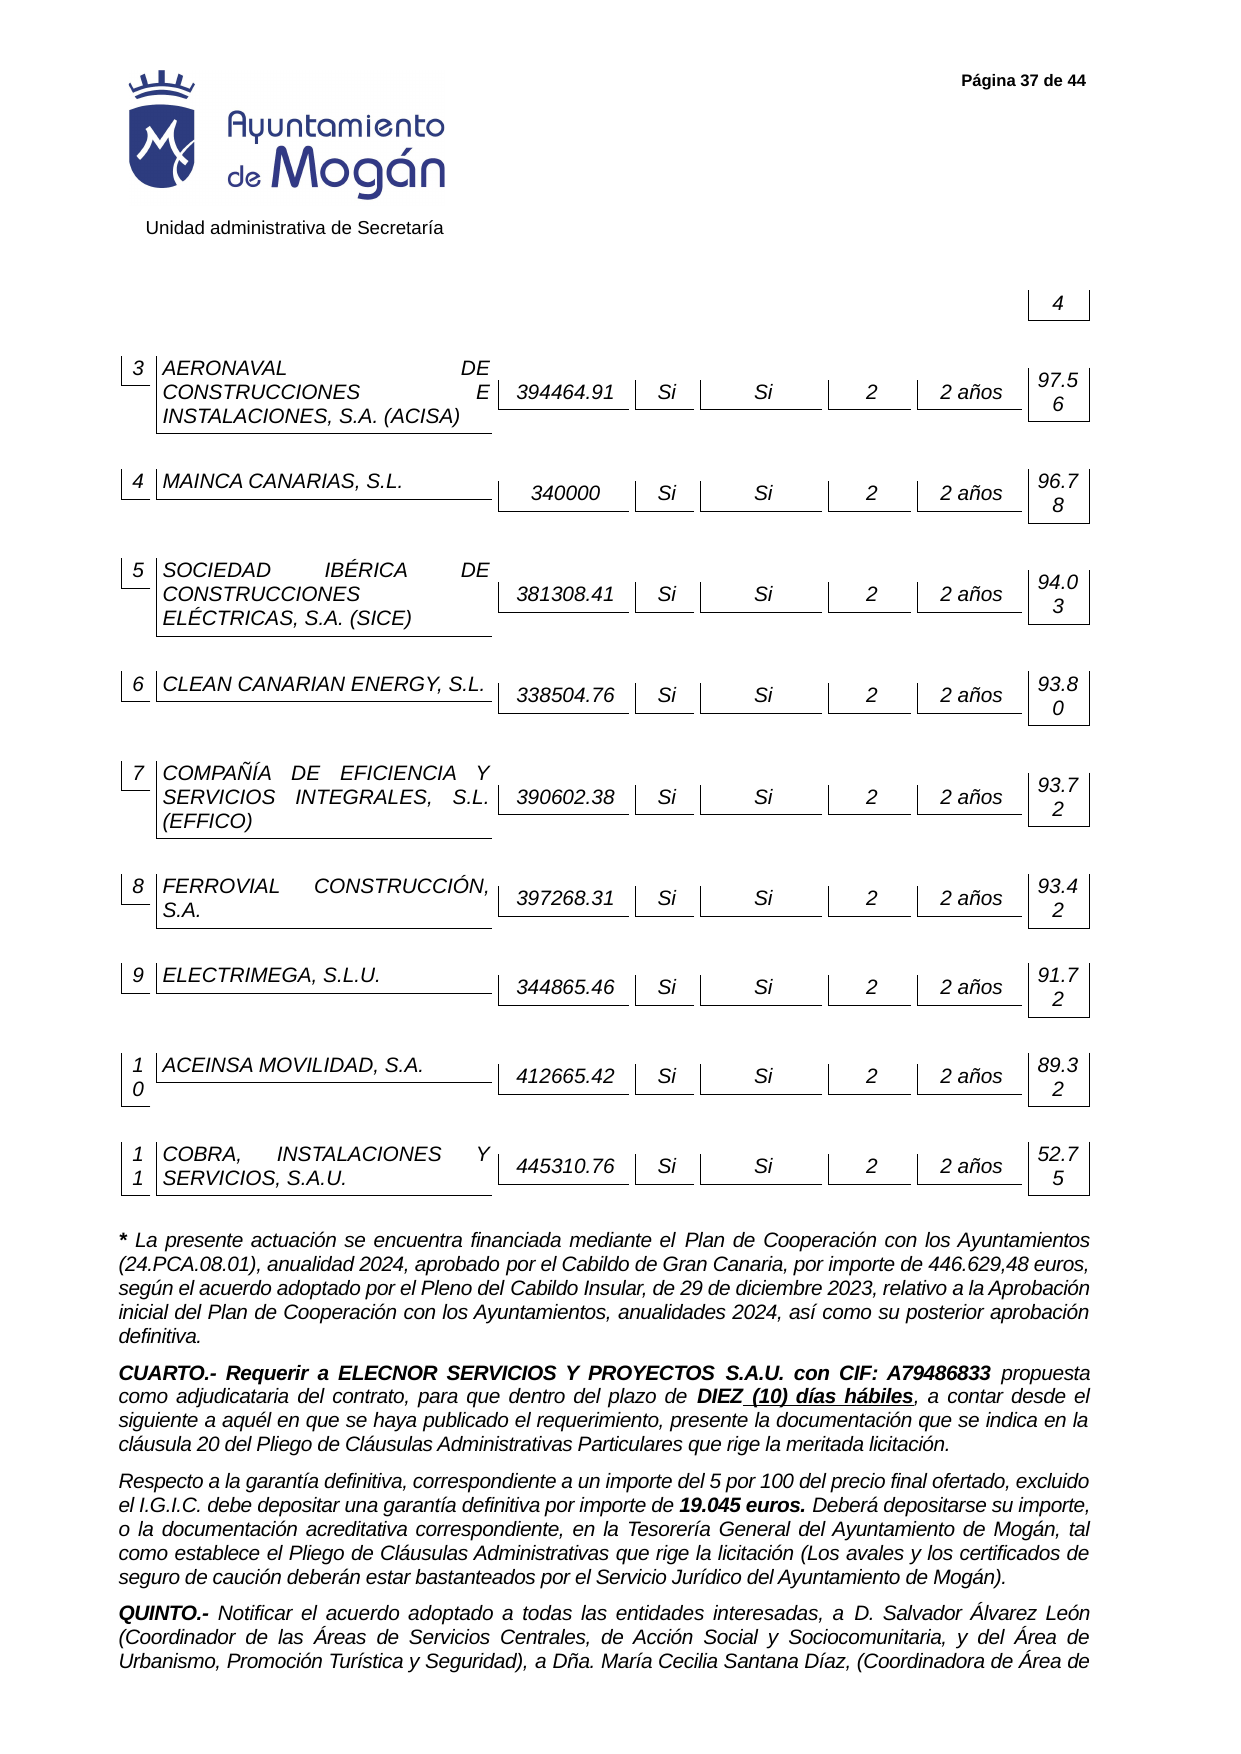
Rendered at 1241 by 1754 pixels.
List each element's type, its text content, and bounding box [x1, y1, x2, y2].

table_cell Si [697, 353, 825, 466]
table_cell [914, 288, 1025, 353]
table_cell 380966,42 [495, 288, 632, 353]
table_cell 2 años [914, 1050, 1025, 1139]
table_cell 89,32 [1025, 1050, 1092, 1139]
table_cell 98,04 [1025, 288, 1092, 353]
table_cell [118, 288, 153, 353]
table_cell 93,72 [1025, 758, 1092, 871]
table_cell Si [632, 669, 697, 758]
table_cell 11 [118, 1139, 153, 1228]
table_cell Si [697, 555, 825, 668]
table_cell Si [632, 758, 697, 871]
table_cell 93,80 [1025, 669, 1092, 758]
table_cell Si [632, 1050, 697, 1139]
table_cell Si [697, 466, 825, 555]
table_cell ACEINSA MOVILIDAD, S.A. [153, 1050, 494, 1139]
table_cell 2 años [914, 758, 1025, 871]
table_cell CLEAN CANARIAN ENERGY, S.L. [153, 669, 494, 758]
table_cell 10 [118, 1050, 153, 1139]
table_cell 7 [118, 758, 153, 871]
table_cell 397268,31 [495, 871, 632, 960]
table_cell 2 [825, 1139, 914, 1228]
table_cell 412665,42 [495, 1050, 632, 1139]
table_cell 2 [825, 466, 914, 555]
table_cell COMPAÑÍA DE EFICIENCIA Y SERVICIOS INTEGRALES, S.L. (EFFICO) [153, 758, 494, 871]
table_cell 2 [825, 669, 914, 758]
table_cell FERROVIAL CONSTRUCCIÓN, S.A. [153, 871, 494, 960]
table_cell 5 [118, 555, 153, 668]
table_cell 2 [825, 1050, 914, 1139]
table_cell 2 [825, 871, 914, 960]
table_cell Si [697, 960, 825, 1049]
table_cell Si [632, 871, 697, 960]
table_cell Si [632, 960, 697, 1049]
table_cell 97,56 [1025, 353, 1092, 466]
text * La presente actuación se encuentra financiada mediante el Plan de Cooperación con los Ayuntamientos (24.PCA.08.01), anualidad 2024, aprobado por el Cabildo de Gran Canaria, por importe de 446.629,48 euros, según el acuerdo adoptado por el Pleno del Cabildo Insular, de 29 de diciembre 2023, relativo a la Aprobación inicial del Plan de Cooperación con los Ayuntamientos, anualidades 2024, así como su posterior aprobación definitiva. [118, 1228, 1092, 1348]
table_cell 340000 [495, 466, 632, 555]
table_cell 2 [825, 960, 914, 1049]
table_cell [153, 288, 494, 353]
table_cell Si [697, 871, 825, 960]
table_cell 381308,41 [495, 555, 632, 668]
table_cell 8 [118, 871, 153, 960]
table_cell Si [632, 353, 697, 466]
table_cell Si [697, 758, 825, 871]
table_cell 96,78 [1025, 466, 1092, 555]
text Respecto a la garantía definitiva, correspondiente a un importe del 5 por 100 del precio final ofertado, excluido el I.G.I.C. debe depositar una garantía definitiva por importe de 19.045 euros. Deberá depositarse su importe, o la documentación acreditativa correspondiente, en la Tesorería General del Ayuntamiento de Mogán, tal como establece el Pliego de Cláusulas Administrativas que rige la licitación (Los avales y los certificados de seguro de caución deberán estar bastanteados por el Servicio Jurídico del Ayuntamiento de Mogán). [118, 1469, 1092, 1588]
text QUINTO.- Notificar el acuerdo adoptado a todas las entidades interesadas, a D. Salvador Álvarez León (Coordinador de las Áreas de Servicios Centrales, de Acción Social y Sociocomunitaria, y del Área de Urbanismo, Promoción Turística y Seguridad), a Dña. María Cecilia Santana Díaz, (Coordinadora de Área de [118, 1601, 1092, 1673]
table_cell 344865,46 [495, 960, 632, 1049]
table_cell Si [632, 1139, 697, 1228]
table_cell COBRA, INSTALACIONES Y SERVICIOS, S.A.U. [153, 1139, 494, 1228]
table_cell 2 años [914, 353, 1025, 466]
table_cell [632, 288, 697, 353]
table_cell 390602,38 [495, 758, 632, 871]
table_cell Si [697, 669, 825, 758]
table_cell 2 años [914, 555, 1025, 668]
table_cell AERONAVAL DE CONSTRUCCIONES E INSTALACIONES, S.A. (ACISA) [153, 353, 494, 466]
table_cell MAINCA CANARIAS, S.L. [153, 466, 494, 555]
table_cell 2 años [914, 1139, 1025, 1228]
table_cell 93,42 [1025, 871, 1092, 960]
table_cell ELECTRIMEGA, S.L.U. [153, 960, 494, 1049]
table_cell 2 [825, 555, 914, 668]
table_cell Si [697, 1139, 825, 1228]
table_cell 2 años [914, 960, 1025, 1049]
table_cell 445310,76 [495, 1139, 632, 1228]
text CUARTO.- Requerir a ELECNOR SERVICIOS Y PROYECTOS S.A.U. con CIF: A79486833 propuesta como adjudicataria del contrato, para que dentro del plazo de DIEZ (10) días hábiles, a contar desde el siguiente a aquél en que se haya publicado el requerimiento, presente la documentación que se indica en la cláusula 20 del Pliego de Cláusulas Administrativas Particulares que rige la meritada licitación. [118, 1360, 1092, 1456]
table_cell Si [697, 1050, 825, 1139]
table_cell 394464,91 [495, 353, 632, 466]
table_cell Si [632, 466, 697, 555]
table_cell [697, 288, 825, 353]
table_cell 6 [118, 669, 153, 758]
table_cell 2 [825, 758, 914, 871]
table_cell 2 años [914, 466, 1025, 555]
table_cell 2 años [914, 669, 1025, 758]
table_cell Si [632, 555, 697, 668]
table_cell 2 años [914, 871, 1025, 960]
table_cell 91,72 [1025, 960, 1092, 1049]
table_cell 52,75 [1025, 1139, 1092, 1228]
table_cell 4 [118, 466, 153, 555]
table_cell [825, 288, 914, 353]
table_cell SOCIEDAD IBÉRICA DE CONSTRUCCIONES ELÉCTRICAS, S.A. (SICE) [153, 555, 494, 668]
table_cell 2 [825, 353, 914, 466]
table_cell 9 [118, 960, 153, 1049]
table_cell 3 [118, 353, 153, 466]
table_cell 94,03 [1025, 555, 1092, 668]
picture [128, 70, 445, 206]
table_cell 338504,76 [495, 669, 632, 758]
